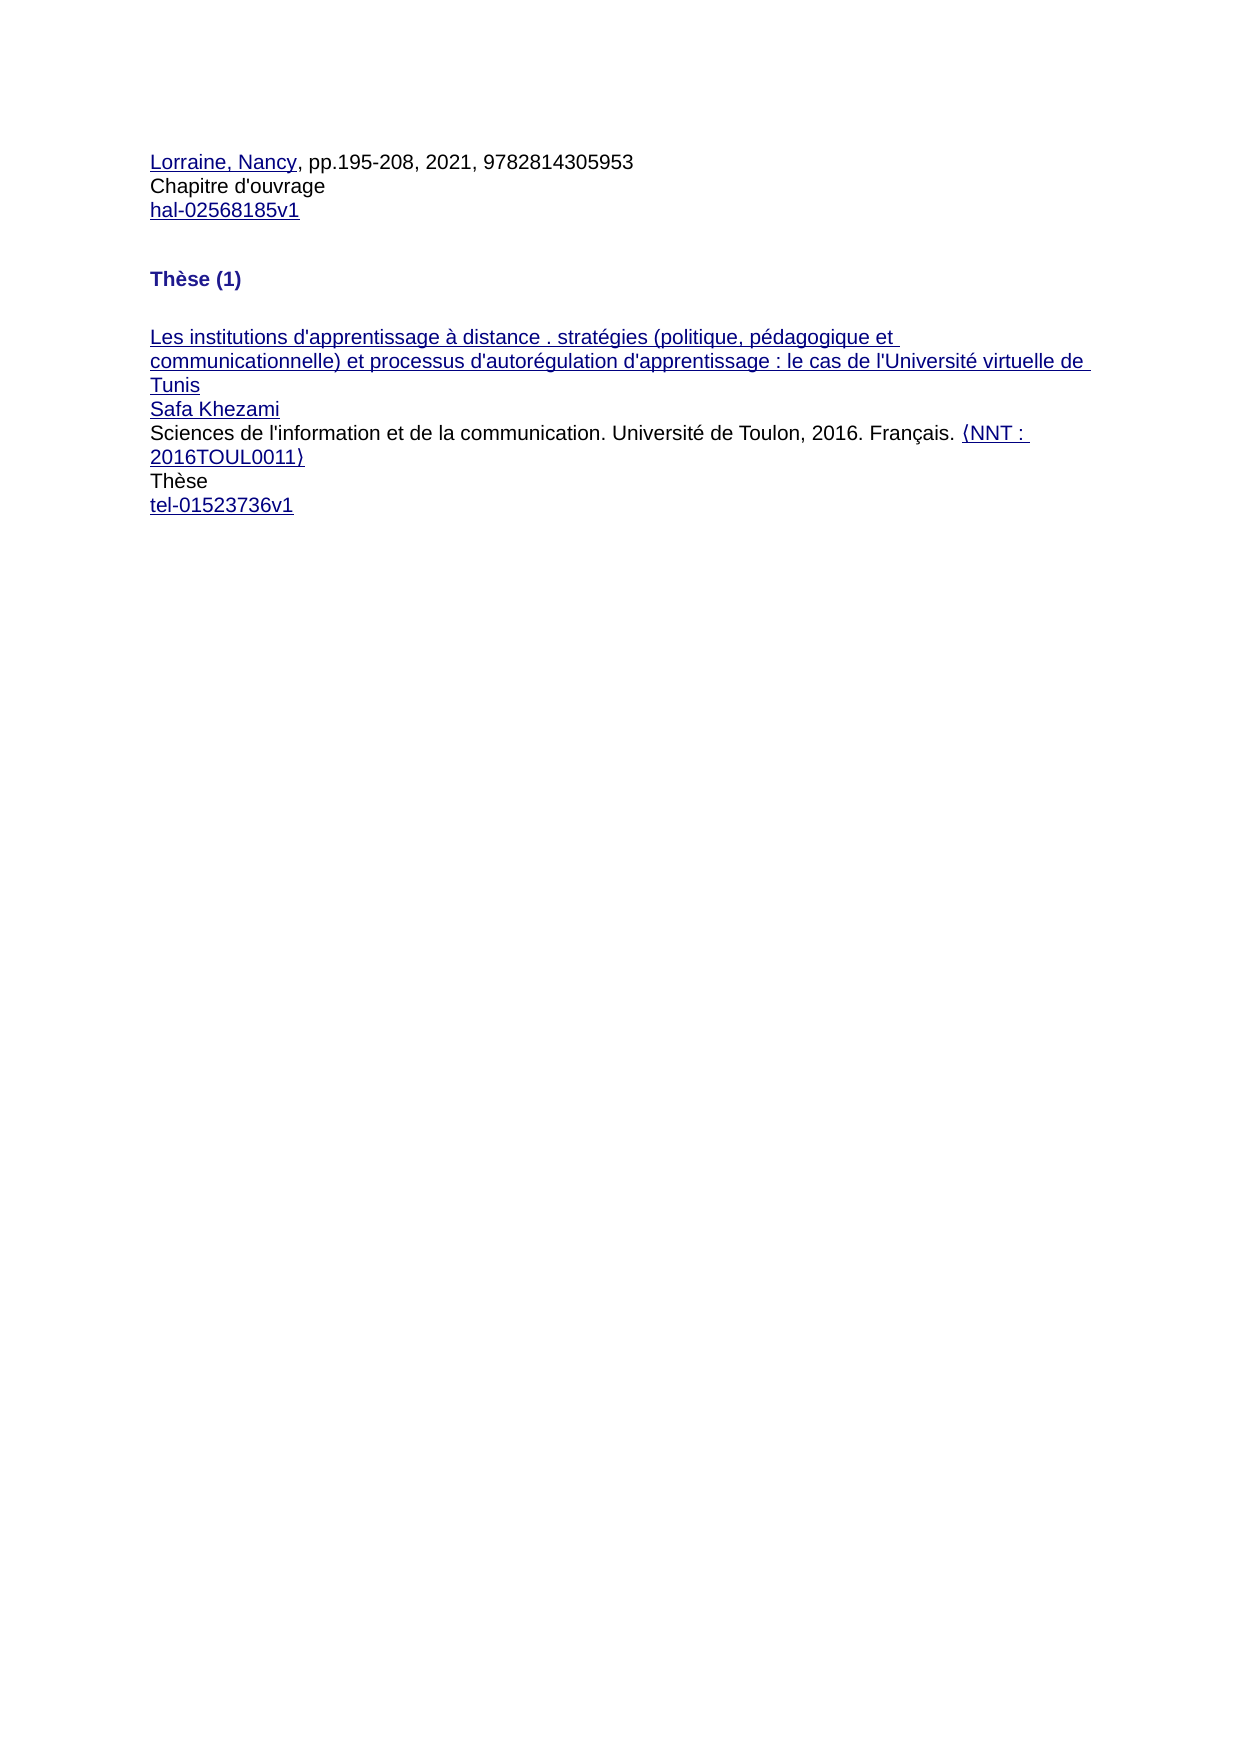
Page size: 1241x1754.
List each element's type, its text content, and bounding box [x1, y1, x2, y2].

subtitle Thèse (1) [150, 267, 1090, 291]
table_header Les institutions d'apprentissage à distance . stratégies (politique, pédagogique et communicationnelle) et processus d'autorégulation d'apprentissage : le cas de l'Université virtuelle de [150, 325, 1090, 370]
table_header Tunis Safa Khezami Sciences de l'information et de la communication. Université de Toulon, 2016. Français. ⟨NNT : 2016TOUL0011⟩ Thèse tel-01523736v1 [150, 371, 1090, 517]
table_header Lorraine, Nancy, pp.195-208, 2021, 9782814305953 Chapitre d'ouvrage hal-02568185v1 [150, 150, 1090, 222]
